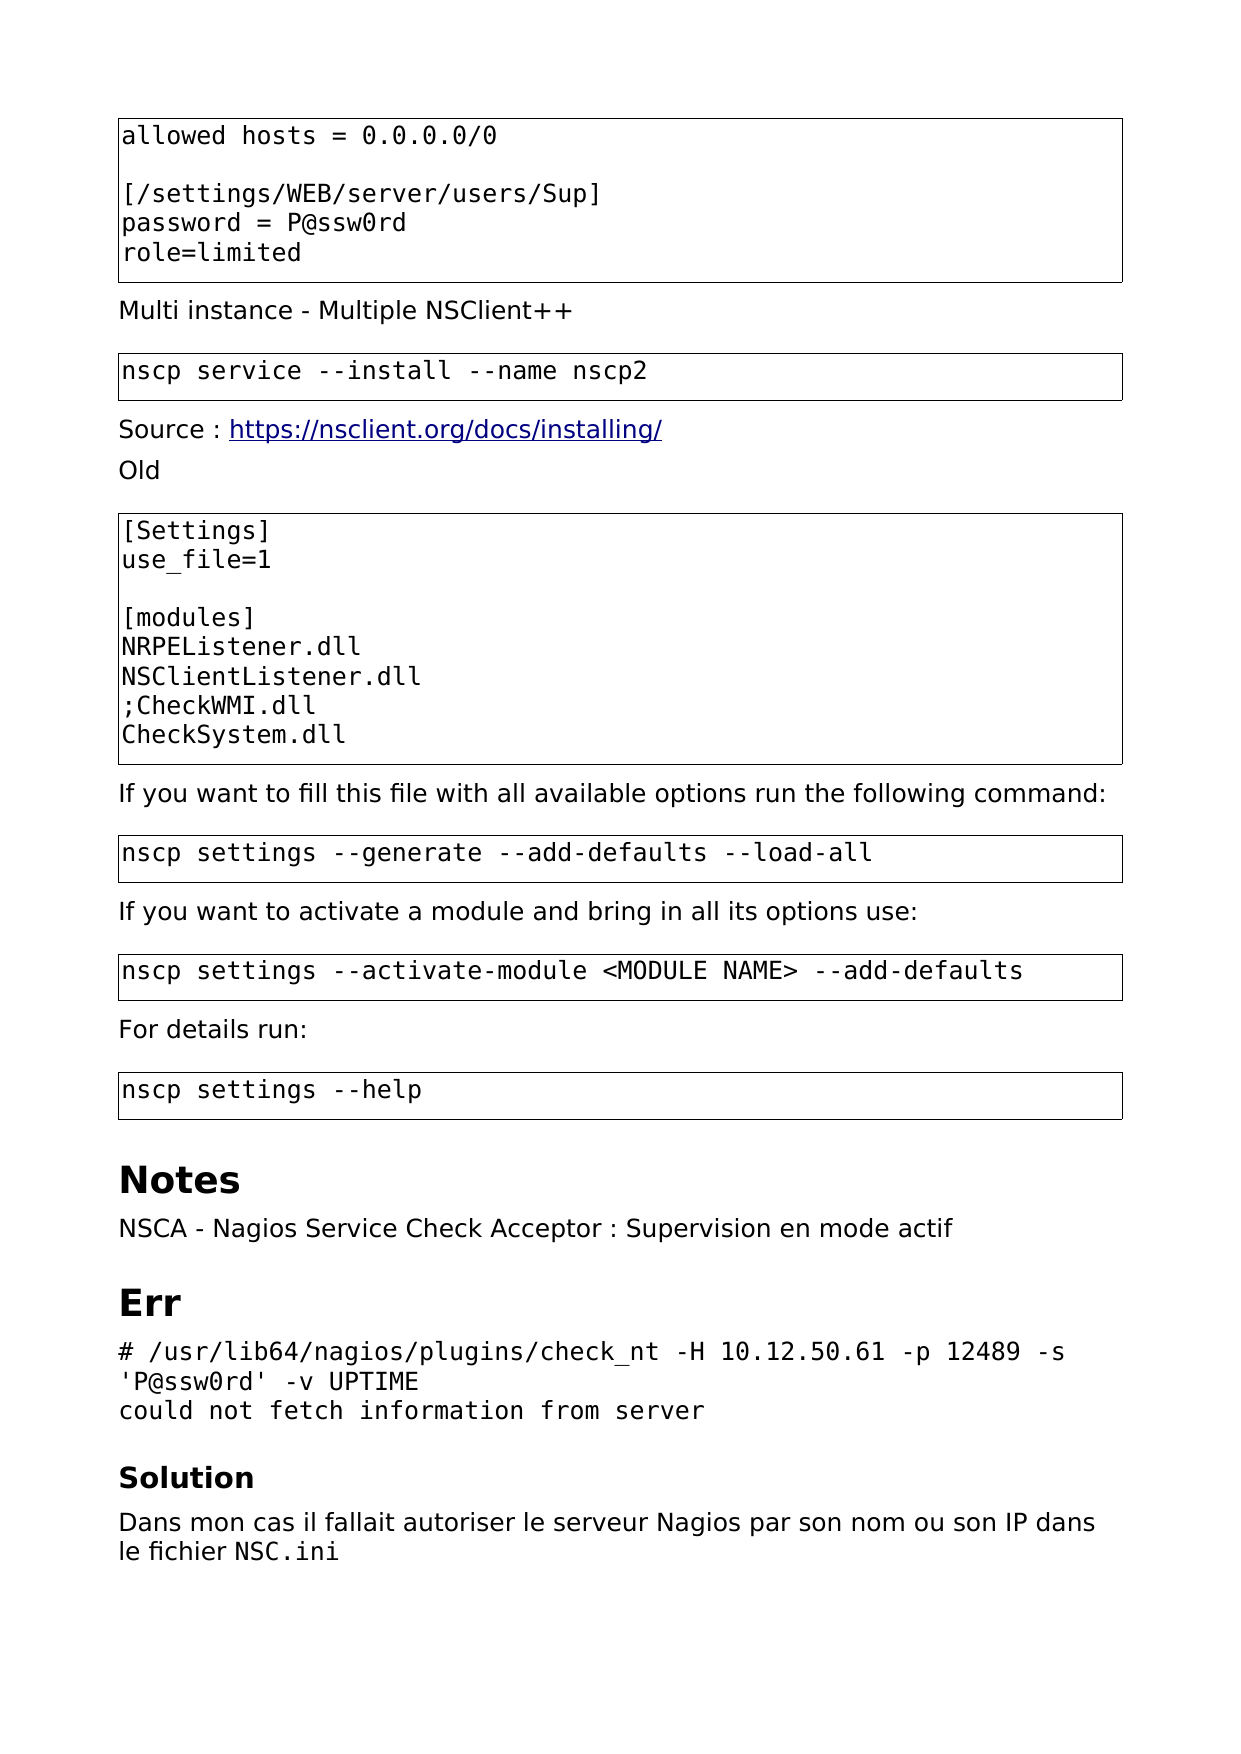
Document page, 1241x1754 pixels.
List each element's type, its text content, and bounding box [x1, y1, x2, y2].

text If you want to fill this file with all available options run the following command: [118, 779, 1122, 808]
table_header nscp service --install --name nscp2 [119, 354, 1122, 400]
text Old [118, 456, 1122, 486]
text Source : https://nsclient.org/docs/installing/ [118, 415, 1122, 444]
table_header nscp settings --activate-module <MODULE NAME> --add-defaults [119, 955, 1122, 1000]
text For details run: [118, 1015, 1122, 1044]
table_header nscp settings --help [119, 1073, 1122, 1119]
subtitle Solution [118, 1462, 1122, 1496]
table_header nscp settings --generate --add-defaults --load-all [119, 836, 1122, 882]
text # /usr/lib64/nagios/plugins/check_nt -H 10.12.50.61 -p 12489 -s 'P@ssw0rd' -v UPTIME could not fetch information from server [118, 1337, 1122, 1425]
text Dans mon cas il fallait autoriser le serveur Nagios par son nom ou son IP dans le fichier NSC.ini [118, 1508, 1122, 1567]
text Multi instance - Multiple NSClient++ [118, 297, 1122, 326]
table_header allowed hosts = 0.0.0.0/0 [/settings/WEB/server/users/Sup] password = P@ssw0rd role=limited [119, 119, 1122, 282]
text If you want to activate a module and bring in all its options use: [118, 897, 1122, 926]
table_header [Settings] use_file=1 [modules] NRPEListener.dll NSClientListener.dll ;CheckWMI.dll CheckSystem.dll [119, 514, 1122, 764]
subtitle Err [118, 1281, 1122, 1325]
subtitle Notes [118, 1158, 1122, 1202]
text NSCA - Nagios Service Check Acceptor : Supervision en mode actif [118, 1215, 1122, 1244]
